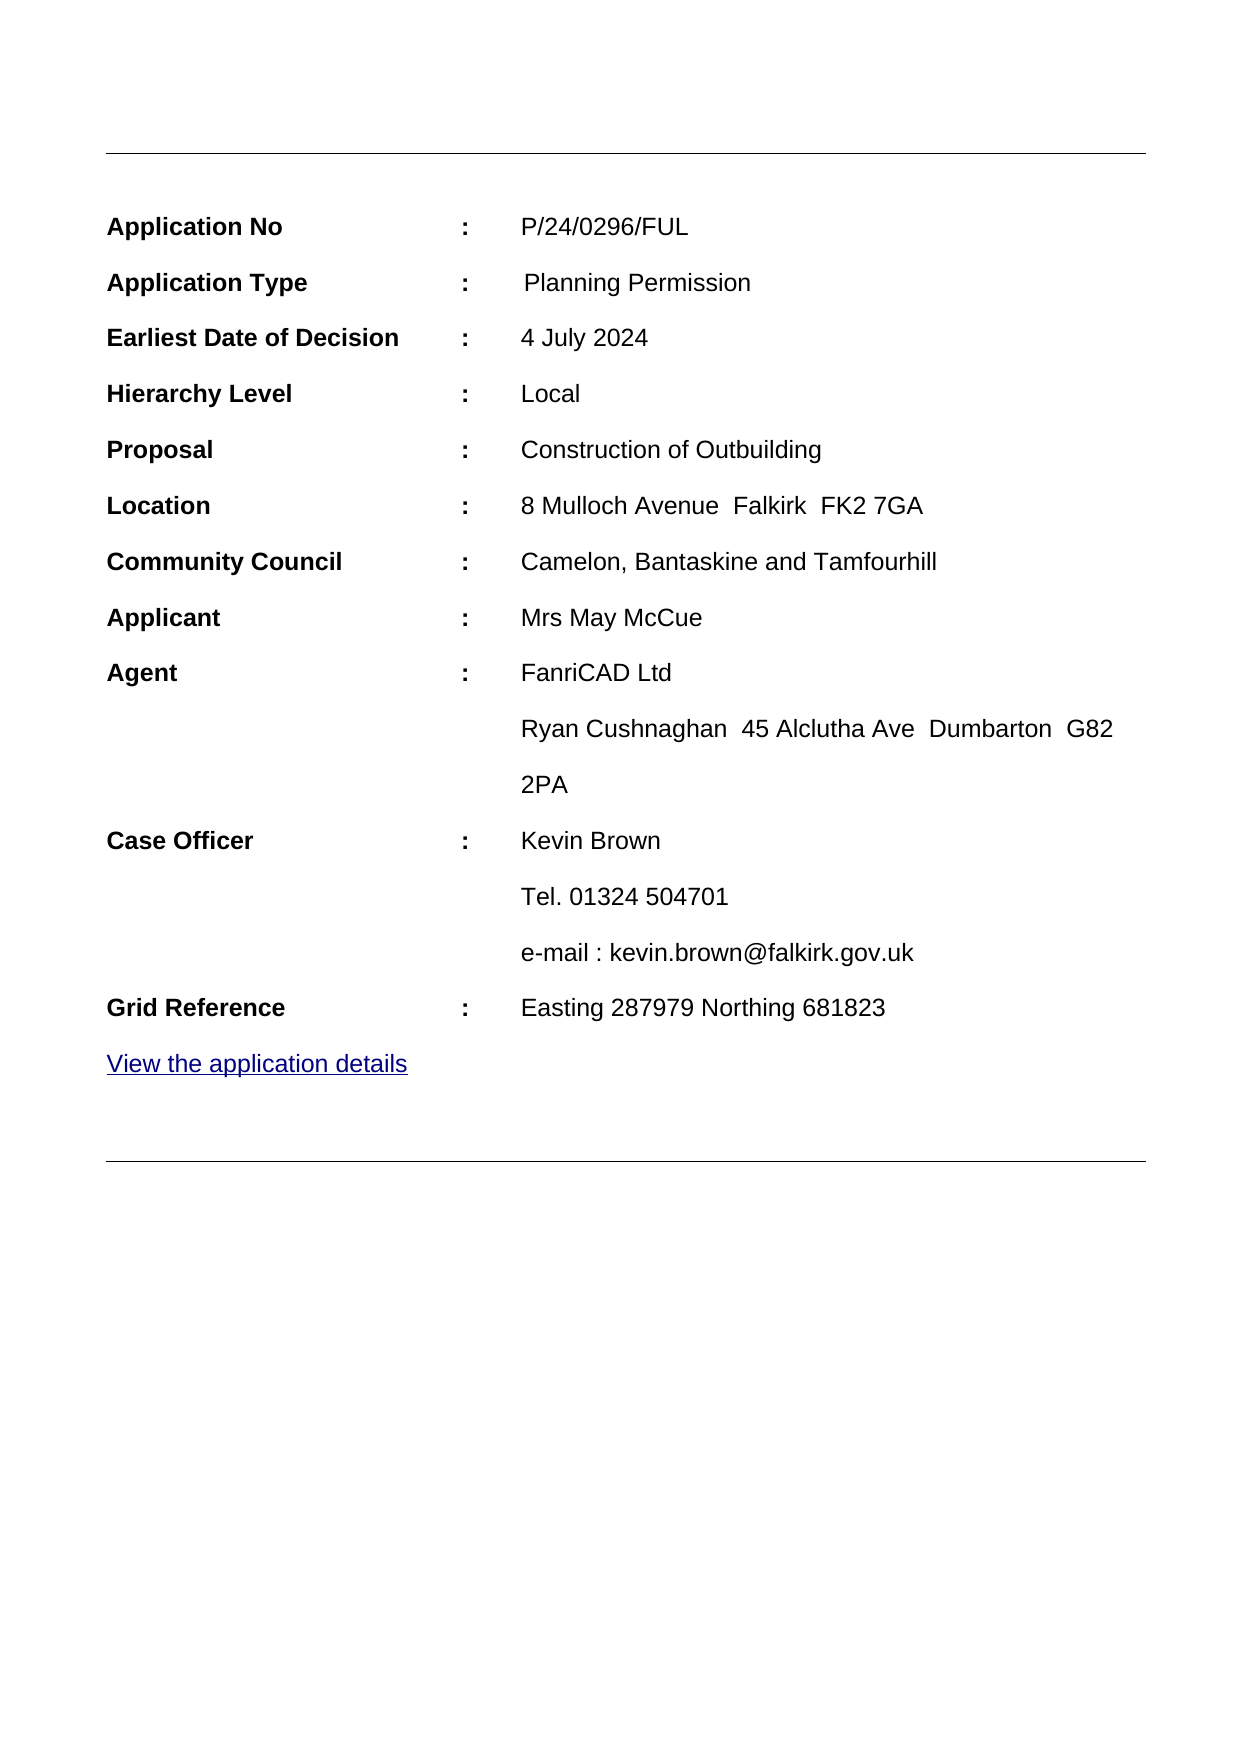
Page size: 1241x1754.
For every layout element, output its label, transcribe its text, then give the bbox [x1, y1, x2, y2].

text 2PA [106, 770, 1146, 799]
text Agent : FanriCAD Ltd [106, 658, 1146, 687]
text Application No : P/24/0296/FUL [106, 212, 1146, 240]
text Tel. 01324 504701 [106, 882, 1146, 910]
text Ryan Cushnaghan 45 Alclutha Ave Dumbarton G82 [106, 714, 1146, 743]
text Grid Reference : Easting 287979 Northing 681823 [106, 993, 1146, 1022]
text Case Officer : Kevin Brown [106, 826, 1146, 854]
text e-mail : kevin.brown@falkirk.gov.uk [106, 937, 1146, 966]
text Location : 8 Mulloch Avenue Falkirk FK2 7GA [106, 491, 1146, 519]
text View the application details [106, 1049, 1146, 1078]
text Earliest Date of Decision : 4 July 2024 [106, 323, 1146, 352]
text Community Council : Camelon, Bantaskine and Tamfourhill [106, 547, 1146, 575]
text Hierarchy Level : Local [106, 379, 1146, 408]
text Applicant : Mrs May McCue [106, 602, 1146, 631]
text Proposal : Construction of Outbuilding [106, 435, 1146, 464]
text Application Type : Planning Permission [106, 267, 1146, 296]
